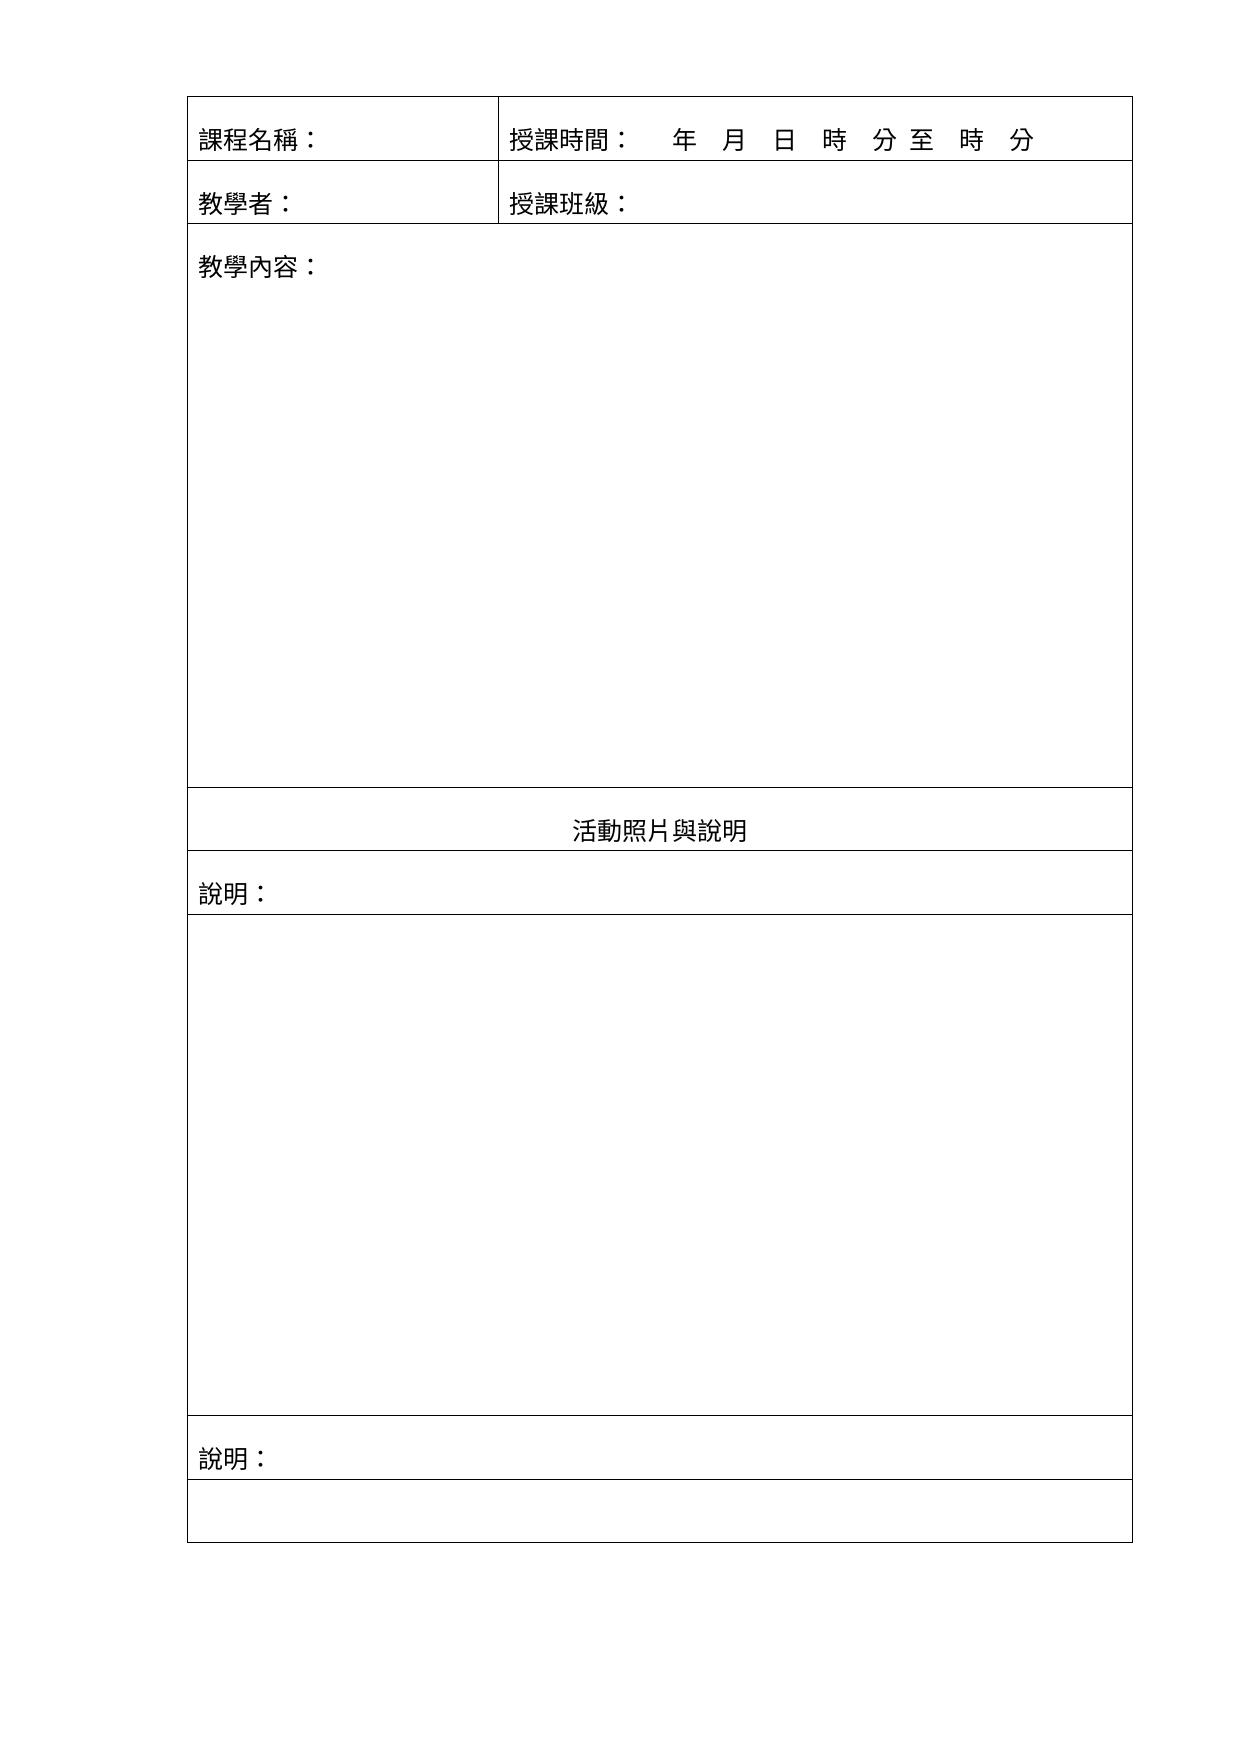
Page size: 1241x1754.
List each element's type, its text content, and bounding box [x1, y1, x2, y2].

table_cell [188, 1480, 1132, 1542]
table_header 授課時間： 年 月 日 時 分 至 時 分 [499, 97, 1132, 160]
table_cell 授課班級： [499, 161, 1132, 223]
table_cell 教學內容： [188, 224, 1132, 787]
table_cell 教學者： [188, 161, 498, 223]
table_cell 說明： [188, 1416, 1132, 1478]
table_cell [188, 915, 1132, 1415]
table_header 課程名稱： [188, 97, 498, 160]
table_cell 活動照片與說明 [188, 788, 1132, 850]
table_cell 說明： [188, 851, 1132, 914]
